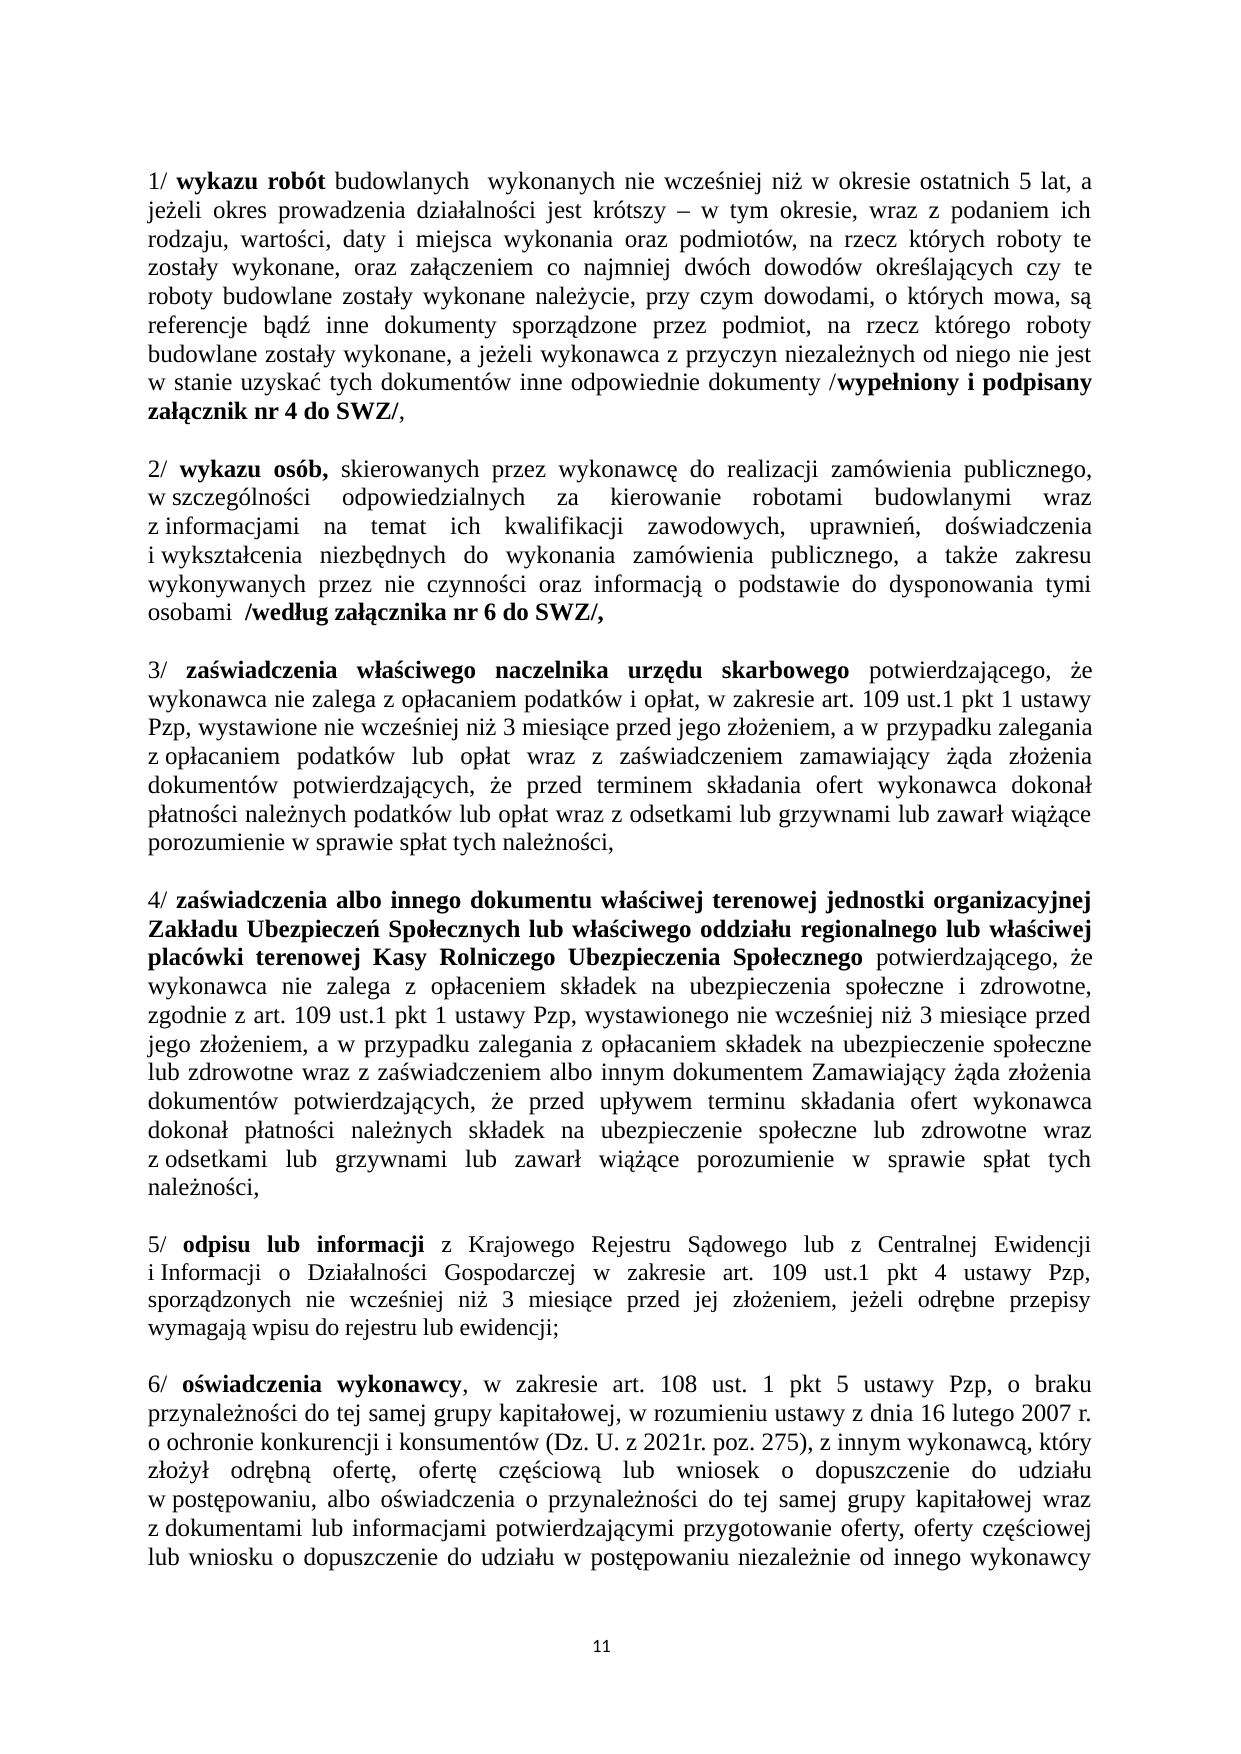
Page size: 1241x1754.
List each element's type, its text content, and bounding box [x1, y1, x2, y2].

text 5/ odpisu lub informacji z Krajowego Rejestru Sądowego lub z Centralnej Ewidencji i Informacji o Działalności Gospodarczej w zakresie art. 109 ust.1 pkt 4 ustawy Pzp, sporządzonych nie wcześniej niż 3 miesiące przed jej złożeniem, jeżeli odrębne przepisy wymagają wpisu do rejestru lub ewidencji; [148, 1230, 1093, 1340]
text 1/ wykazu robót budowlanych wykonanych nie wcześniej niż w okresie ostatnich 5 lat, a jeżeli okres prowadzenia działalności jest krótszy – w tym okresie, wraz z podaniem ich rodzaju, wartości, daty i miejsca wykonania oraz podmiotów, na rzecz których roboty te zostały wykonane, oraz załączeniem co najmniej dwóch dowodów określających czy te roboty budowlane zostały wykonane należycie, przy czym dowodami, o których mowa, są referencje bądź inne dokumenty sporządzone przez podmiot, na rzecz którego roboty budowlane zostały wykonane, a jeżeli wykonawca z przyczyn niezależnych od niego nie jest w stanie uzyskać tych dokumentów inne odpowiednie dokumenty /wypełniony i podpisany załącznik nr 4 do SWZ/, [148, 166, 1093, 425]
text 2/ wykazu osób, skierowanych przez wykonawcę do realizacji zamówienia publicznego, w szczególności odpowiedzialnych za kierowanie robotami budowlanymi wraz z informacjami na temat ich kwalifikacji zawodowych, uprawnień, doświadczenia i wykształcenia niezbędnych do wykonania zamówienia publicznego, a także zakresu wykonywanych przez nie czynności oraz informacją o podstawie do dysponowania tymi osobami /według załącznika nr 6 do SWZ/, [148, 454, 1093, 626]
text 3/ zaświadczenia właściwego naczelnika urzędu skarbowego potwierdzającego, że wykonawca nie zalega z opłacaniem podatków i opłat, w zakresie art. 109 ust.1 pkt 1 ustawy Pzp, wystawione nie wcześniej niż 3 miesiące przed jego złożeniem, a w przypadku zalegania z opłacaniem podatków lub opłat wraz z zaświadczeniem zamawiający żąda złożenia dokumentów potwierdzających, że przed terminem składania ofert wykonawca dokonał płatności należnych podatków lub opłat wraz z odsetkami lub grzywnami lub zawarł wiążące porozumienie w sprawie spłat tych należności, [148, 655, 1093, 856]
text 6/ oświadczenia wykonawcy, w zakresie art. 108 ust. 1 pkt 5 ustawy Pzp, o braku przynależności do tej samej grupy kapitałowej, w rozumieniu ustawy z dnia 16 lutego 2007 r. o ochronie konkurencji i konsumentów (Dz. U. z 2021r. poz. 275), z innym wykonawcą, który złożył odrębną ofertę, ofertę częściową lub wniosek o dopuszczenie do udziału w postępowaniu, albo oświadczenia o przynależności do tej samej grupy kapitałowej wraz z dokumentami lub informacjami potwierdzającymi przygotowanie oferty, oferty częściowej lub wniosku o dopuszczenie do udziału w postępowaniu niezależnie od innego wykonawcy [148, 1369, 1093, 1570]
text 4/ zaświadczenia albo innego dokumentu właściwej terenowej jednostki organizacyjnej Zakładu Ubezpieczeń Społecznych lub właściwego oddziału regionalnego lub właściwej placówki terenowej Kasy Rolniczego Ubezpieczenia Społecznego potwierdzającego, że wykonawca nie zalega z opłaceniem składek na ubezpieczenia społeczne i zdrowotne, zgodnie z art. 109 ust.1 pkt 1 ustawy Pzp, wystawionego nie wcześniej niż 3 miesiące przed jego złożeniem, a w przypadku zalegania z opłacaniem składek na ubezpieczenie społeczne lub zdrowotne wraz z zaświadczeniem albo innym dokumentem Zamawiający żąda złożenia dokumentów potwierdzających, że przed upływem terminu składania ofert wykonawca dokonał płatności należnych składek na ubezpieczenie społeczne lub zdrowotne wraz z odsetkami lub grzywnami lub zawarł wiążące porozumienie w sprawie spłat tych należności, [148, 885, 1093, 1201]
